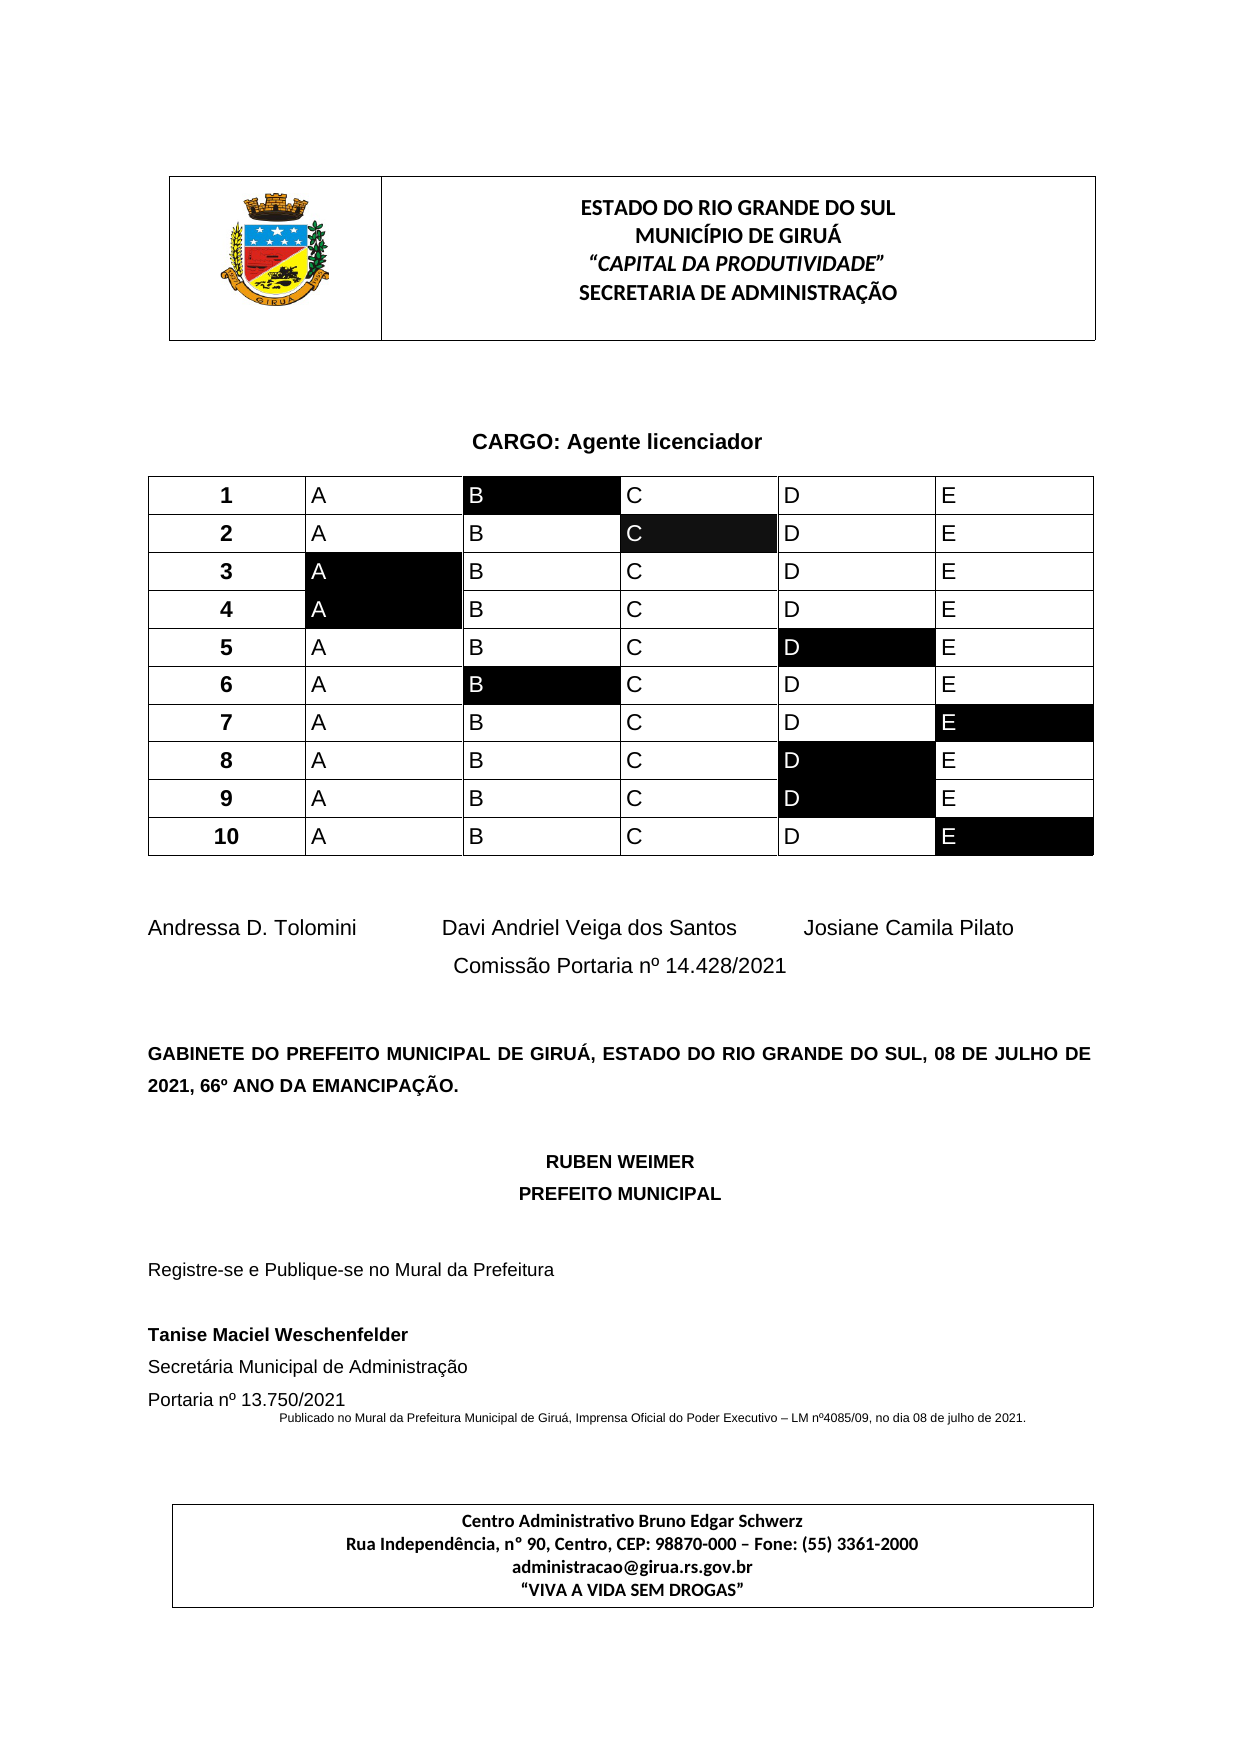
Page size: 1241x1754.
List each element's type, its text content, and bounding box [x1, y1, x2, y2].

table_cell C [621, 818, 777, 855]
table_cell C [621, 780, 777, 817]
table_cell D [779, 515, 935, 552]
table_cell C [621, 667, 777, 704]
table_cell B [464, 553, 620, 590]
table_cell E [936, 742, 1093, 779]
table_header E [936, 477, 1093, 514]
table_cell B [464, 629, 620, 666]
text RUBEN WEIMER [148, 1151, 1093, 1172]
table_cell 4 [149, 591, 305, 628]
table_header C [621, 477, 777, 514]
table_cell C [621, 742, 777, 779]
text Secretária Municipal de Administração [148, 1345, 1093, 1378]
table_cell A [306, 553, 462, 590]
table_cell B [464, 515, 620, 552]
table_cell B [464, 667, 620, 704]
table_cell C [621, 629, 777, 666]
table_cell E [936, 780, 1093, 817]
table_cell A [306, 667, 462, 704]
table_cell B [464, 591, 620, 628]
table_cell D [779, 591, 935, 628]
table_cell 2 [149, 515, 305, 552]
text GABINETE DO PREFEITO MUNICIPAL DE GIRUÁ, ESTADO DO RIO GRANDE DO SUL, 08 DE JULHO DE 2021, 66º ANO DA EMANCIPAÇÃO. [148, 1043, 1093, 1097]
table_cell A [306, 780, 462, 817]
table_cell E [936, 705, 1093, 741]
table_cell B [464, 780, 620, 817]
text Publicado no Mural da Prefeitura Municipal de Giruá, Imprensa Oficial do Poder Executivo – LM nº4085/09, no dia 08 de julho de 2021. [148, 1410, 1093, 1425]
table_header 1 [149, 477, 305, 514]
table_cell A [306, 591, 462, 628]
table_cell A [306, 742, 462, 779]
table_cell 9 [149, 780, 305, 817]
table_cell E [936, 667, 1093, 704]
table_cell E [936, 818, 1093, 855]
table_cell 8 [149, 742, 305, 779]
table_cell D [779, 780, 935, 817]
text Registre-se e Publique-se no Mural da Prefeitura [148, 1248, 1037, 1280]
table_cell 3 [149, 553, 305, 590]
table_cell 10 [149, 818, 305, 855]
table_header B [464, 477, 620, 514]
table_cell A [306, 629, 462, 666]
table_header A [306, 477, 462, 514]
text Tanise Maciel Weschenfelder [148, 1313, 1093, 1345]
table_cell C [621, 515, 777, 552]
table_cell 6 [149, 667, 305, 704]
table_cell C [621, 553, 777, 590]
table_cell D [779, 742, 935, 779]
table_cell A [306, 705, 462, 741]
table_cell 7 [149, 705, 305, 741]
table_cell E [936, 515, 1093, 552]
table_cell E [936, 629, 1093, 666]
table_cell E [936, 553, 1093, 590]
table_cell B [464, 705, 620, 741]
table_cell E [936, 591, 1093, 628]
table_cell D [779, 667, 935, 704]
table_cell C [621, 705, 777, 741]
text Portaria nº 13.750/2021 [148, 1378, 1093, 1410]
text PREFEITO MUNICIPAL [148, 1183, 1093, 1204]
table_cell D [779, 705, 935, 741]
table_cell 5 [149, 629, 305, 666]
table_cell B [464, 742, 620, 779]
table_cell D [779, 629, 935, 666]
table_cell C [621, 591, 777, 628]
text Andressa D. Tolomini Davi Andriel Veiga dos Santos Josiane Camila Pilato [148, 915, 1093, 940]
table_header D [779, 477, 935, 514]
table_cell D [779, 553, 935, 590]
text CARGO: Agente licenciador [148, 429, 1093, 454]
table_cell D [779, 818, 935, 855]
table_cell A [306, 515, 462, 552]
text Comissão Portaria nº 14.428/2021 [148, 952, 1093, 978]
table_cell B [464, 818, 620, 855]
table_cell A [306, 818, 462, 855]
